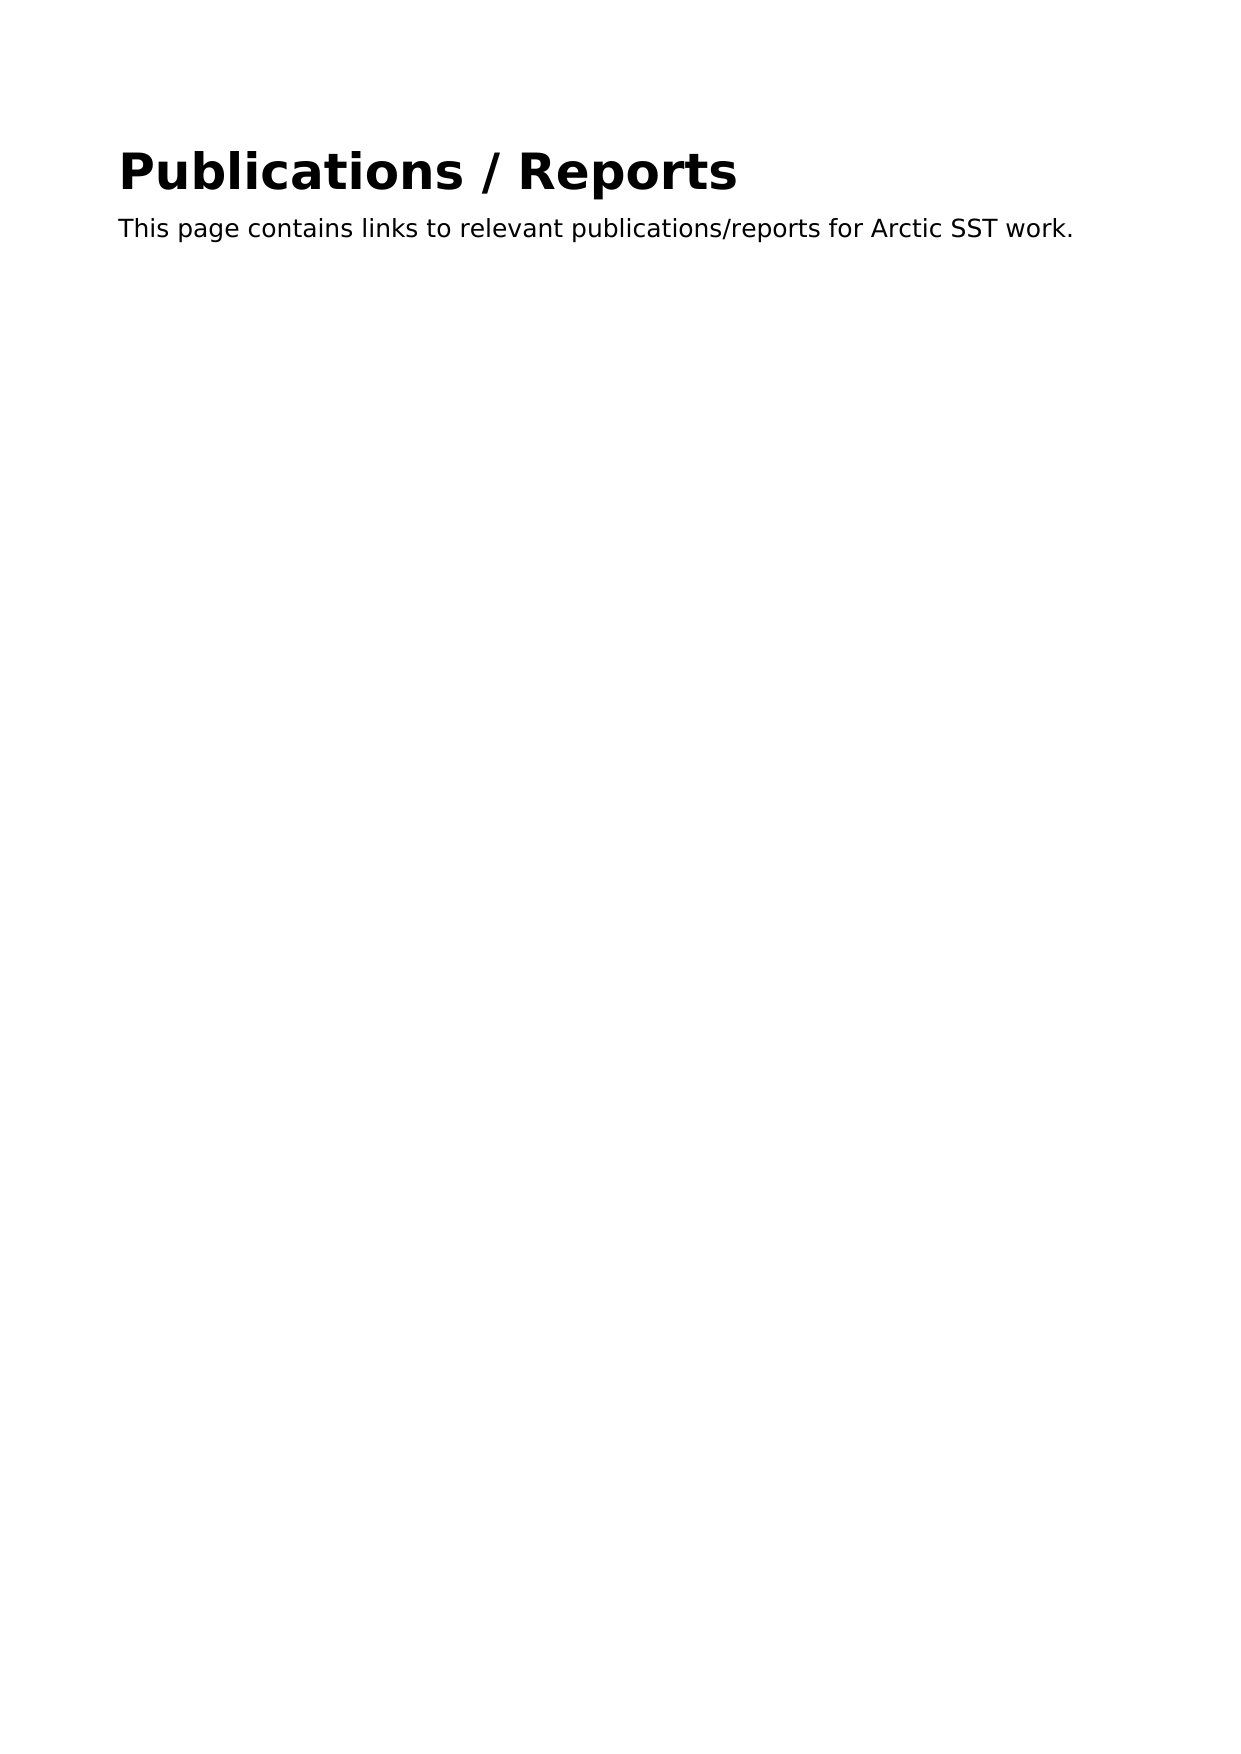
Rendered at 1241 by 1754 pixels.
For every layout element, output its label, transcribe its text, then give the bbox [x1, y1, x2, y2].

subtitle Publications / Reports [118, 143, 1122, 201]
text This page contains links to relevant publications/reports for Arctic SST work. [118, 214, 1122, 243]
